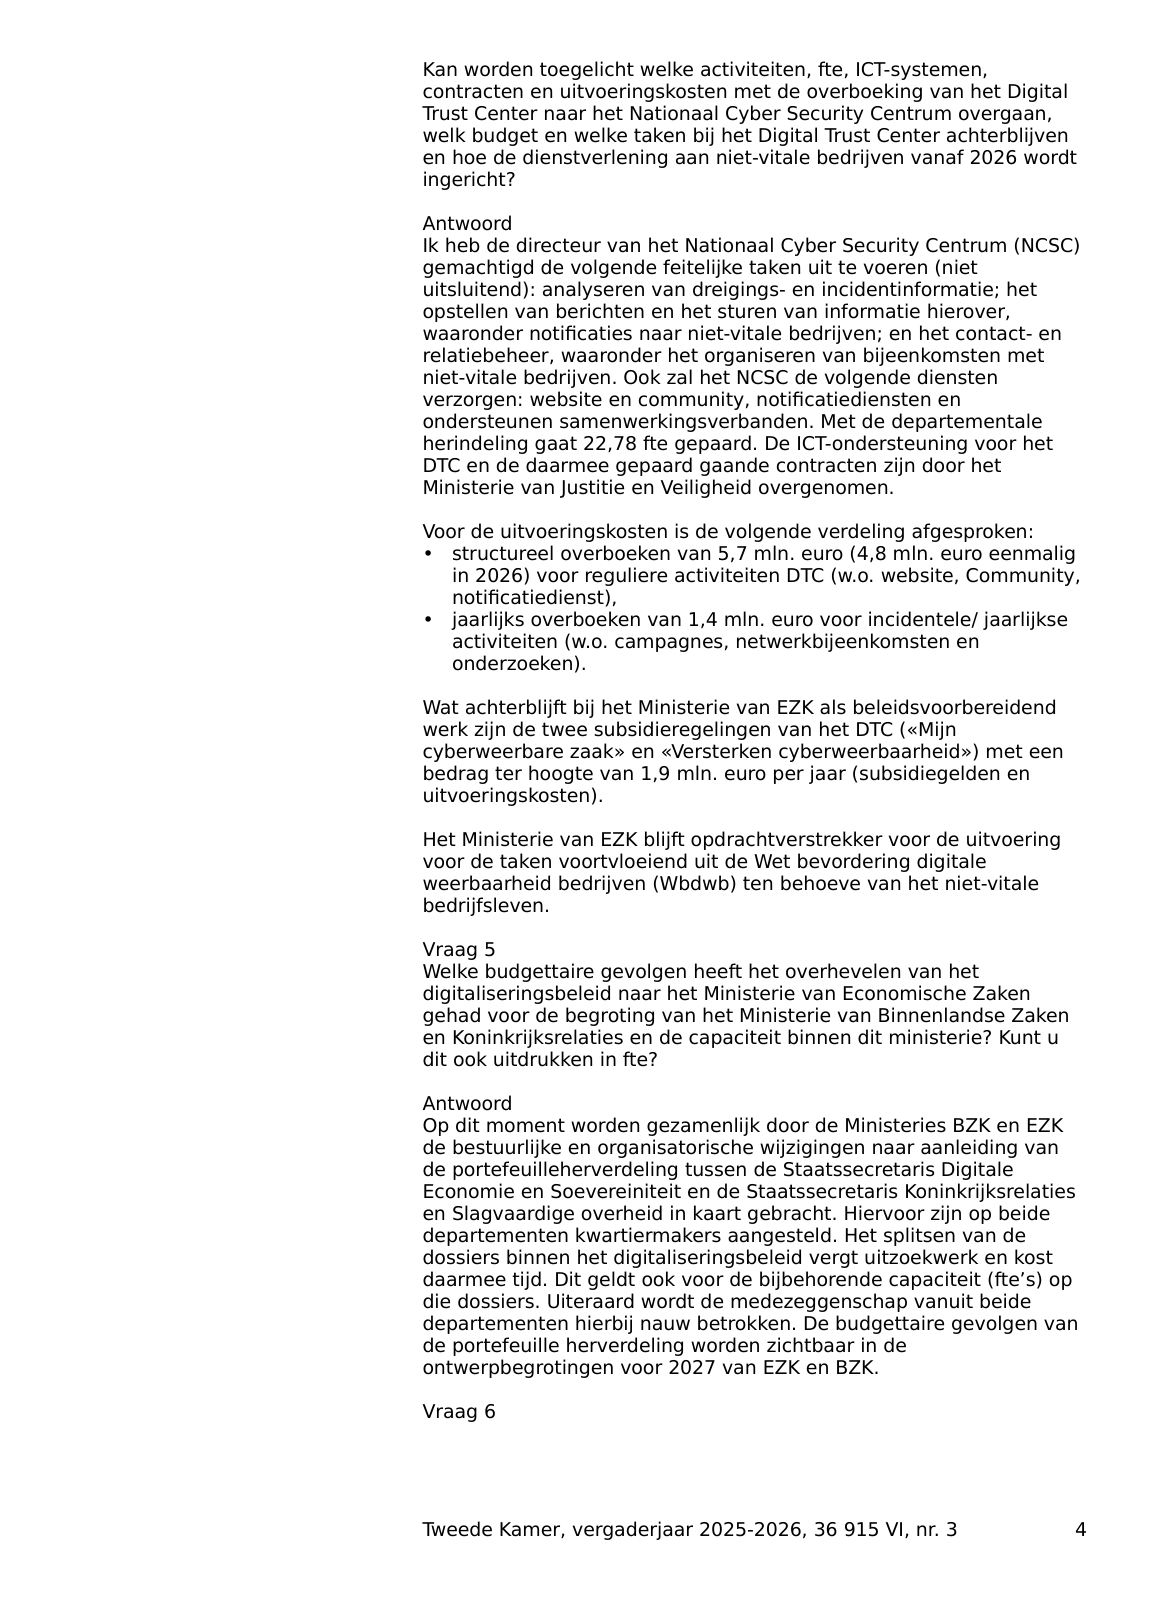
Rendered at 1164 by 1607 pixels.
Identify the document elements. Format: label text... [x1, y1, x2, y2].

text Het Ministerie van EZK blijft opdrachtverstrekker voor de uitvoering voor de taken voortvloeiend uit de Wet bevordering digitale weerbaarheid bedrijven (Wbdwb) ten behoeve van het niet-vitale bedrijfsleven. [422, 829, 1087, 917]
text Voor de uitvoeringskosten is de volgende verdeling afgesproken: [422, 521, 1087, 543]
text Welke budgettaire gevolgen heeft het overhevelen van het digitaliseringsbeleid naar het Ministerie van Economische Zaken gehad voor de begroting van het Ministerie van Binnenlandse Zaken en Koninkrijksrelaties en de capaciteit binnen dit ministerie? Kunt u dit ook uitdrukken in fte? [422, 961, 1087, 1071]
text Vraag 6 [422, 1401, 1087, 1423]
text Op dit moment worden gezamenlijk door de Ministeries BZK en EZK de bestuurlijke en organisatorische wijzigingen naar aanleiding van de portefeuilleherverdeling tussen de Staatssecretaris Digitale Economie en Soevereiniteit en de Staatssecretaris Koninkrijksrelaties en Slagvaardige overheid in kaart gebracht. Hiervoor zijn op beide departementen kwartiermakers aangesteld. Het splitsen van de dossiers binnen het digitaliseringsbeleid vergt uitzoekwerk en kost daarmee tijd. Dit geldt ook voor de bijbehorende capaciteit (fte’s) op die dossiers. Uiteraard wordt de medezeggenschap vanuit beide departementen hierbij nauw betrokken. De budgettaire gevolgen van de portefeuille herverdeling worden zichtbaar in de ontwerpbegrotingen voor 2027 van EZK en BZK. [422, 1115, 1087, 1379]
text Ik heb de directeur van het Nationaal Cyber Security Centrum (NCSC) gemachtigd de volgende feitelijke taken uit te voeren (niet uitsluitend): analyseren van dreigings- en incidentinformatie; het opstellen van berichten en het sturen van informatie hierover, waaronder notificaties naar niet-vitale bedrijven; en het contact- en relatiebeheer, waaronder het organiseren van bijeenkomsten met niet-vitale bedrijven. Ook zal het NCSC de volgende diensten verzorgen: website en community, notificatiediensten en ondersteunen samenwerkingsverbanden. Met de departementale herindeling gaat 22,78 fte gepaard. De ICT-ondersteuning voor het DTC en de daarmee gepaard gaande contracten zijn door het Ministerie van Justitie en Veiligheid overgenomen. [422, 235, 1087, 499]
text • structureel overboeken van 5,7 mln. euro (4,8 mln. euro eenmalig in 2026) voor reguliere activiteiten DTC (w.o. website, Community, notificatiedienst), [422, 543, 1087, 609]
text • jaarlijks overboeken van 1,4 mln. euro voor incidentele/ jaarlijkse activiteiten (w.o. campagnes, netwerkbijeenkomsten en onderzoeken). [422, 609, 1087, 675]
text Vraag 5 [422, 939, 1087, 961]
text Antwoord [422, 1093, 1087, 1115]
text Kan worden toegelicht welke activiteiten, fte, ICT-systemen, contracten en uitvoeringskosten met de overboeking van het Digital Trust Center naar het Nationaal Cyber Security Centrum overgaan, welk budget en welke taken bij het Digital Trust Center achterblijven en hoe de dienstverlening aan niet-vitale bedrijven vanaf 2026 wordt ingericht? [422, 59, 1087, 191]
text Antwoord [422, 213, 1087, 235]
text Wat achterblijft bij het Ministerie van EZK als beleidsvoorbereidend werk zijn de twee subsidieregelingen van het DTC («Mijn cyberweerbare zaak» en «Versterken cyberweerbaarheid») met een bedrag ter hoogte van 1,9 mln. euro per jaar (subsidiegelden en uitvoeringskosten). [422, 697, 1087, 807]
